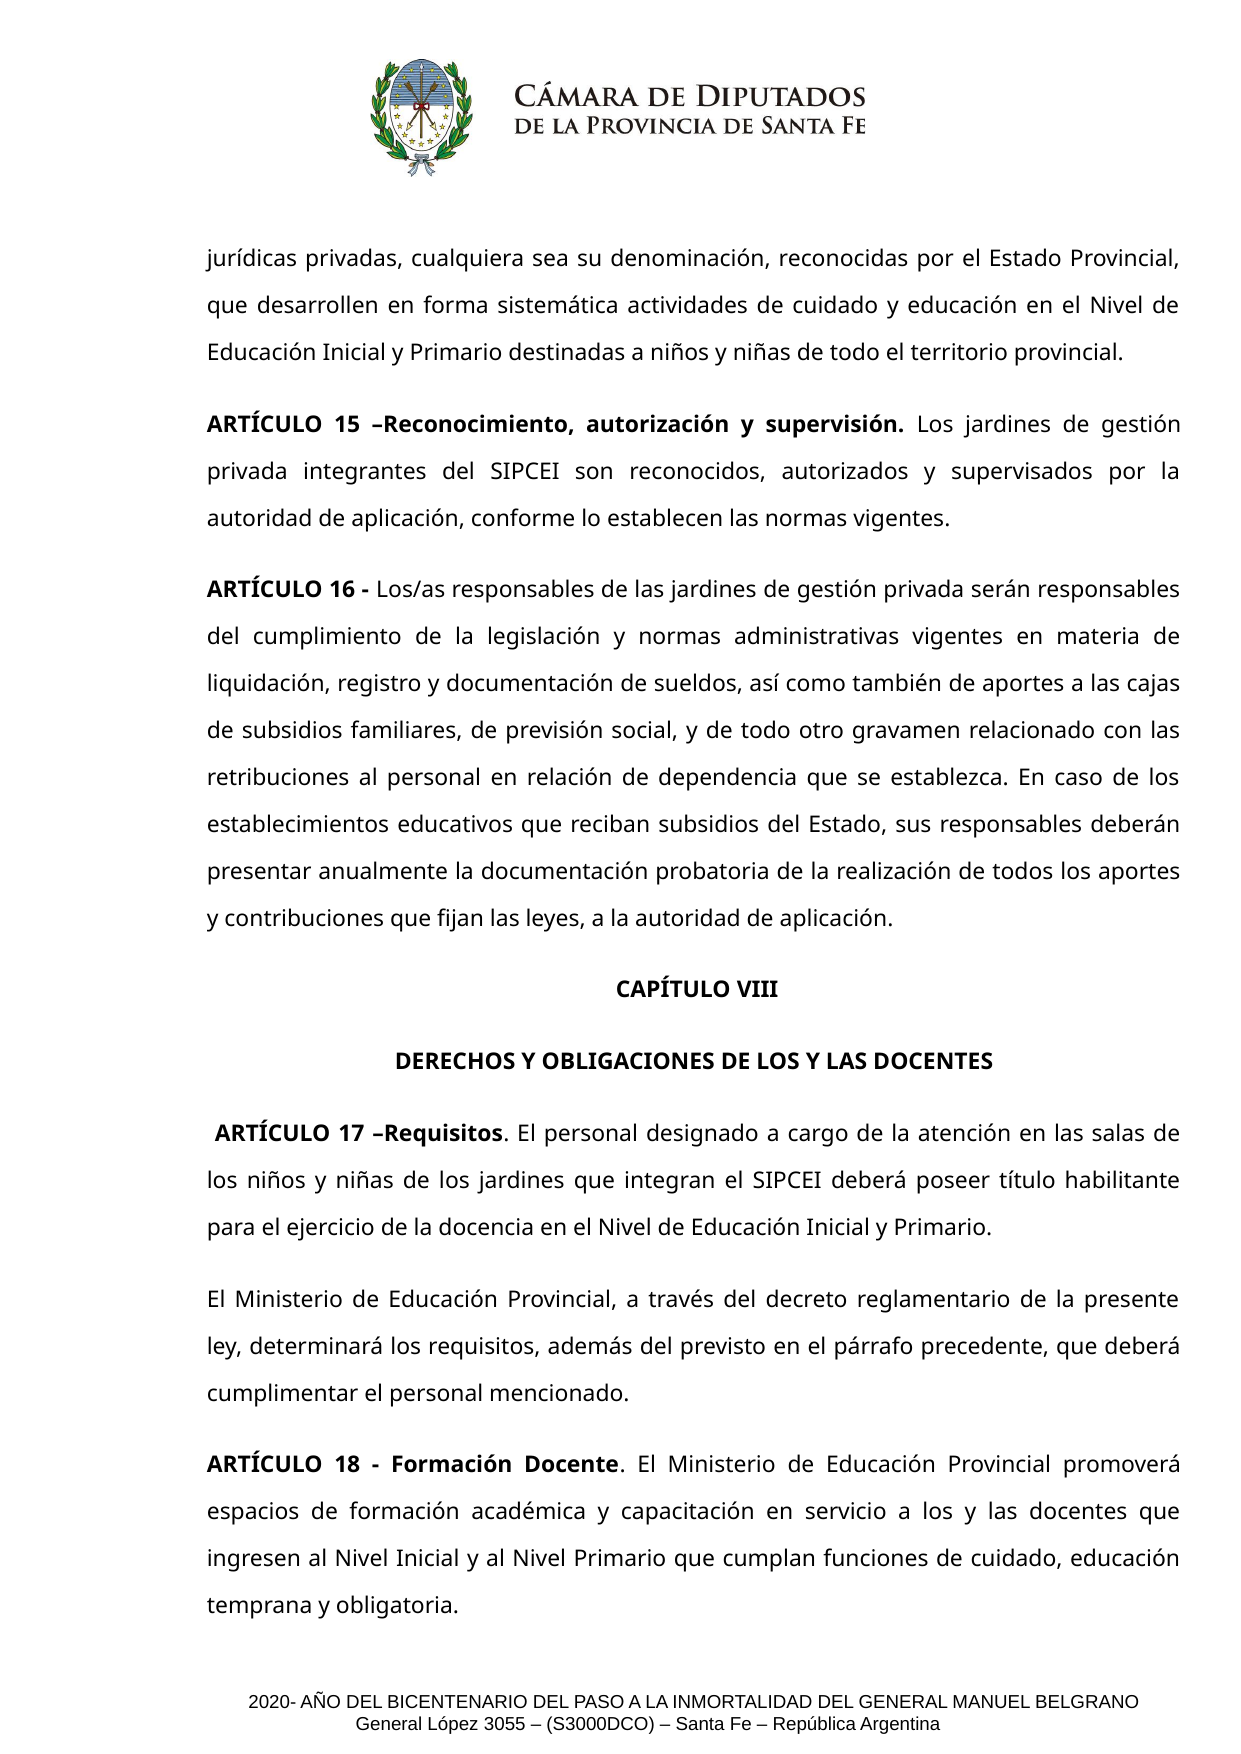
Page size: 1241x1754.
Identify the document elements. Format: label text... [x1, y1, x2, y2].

text ARTÍCULO 18 - Formación Docente. El Ministerio de Educación Provincial promoverá espacios de formación académica y capacitación en servicio a los y las docentes que ingresen al Nivel Inicial y al Nivel Primario que cumplan funciones de cuidado, educación temprana y obligatoria. [207, 1448, 1181, 1620]
picture [370, 59, 866, 181]
text El Ministerio de Educación Provincial, a través del decreto reglamentario de la presente ley, determinará los requisitos, además del previsto en el párrafo precedente, que deberá cumplimentar el personal mencionado. [207, 1283, 1181, 1408]
text ARTÍCULO 17 –Requisitos. El personal designado a cargo de la atención en las salas de los niños y niñas de los jardines que integran el SIPCEI deberá poseer título habilitante para el ejercicio de la docencia en el Nivel de Educación Inicial y Primario. [207, 1117, 1181, 1242]
text DERECHOS Y OBLIGACIONES DE LOS Y LAS DOCENTES [207, 1045, 1181, 1077]
text ARTÍCULO 16 - Los/as responsables de las jardines de gestión privada serán responsables del cumplimiento de la legislación y normas administrativas vigentes en materia de liquidación, registro y documentación de sueldos, así como también de aportes a las cajas de subsidios familiares, de previsión social, y de todo otro gravamen relacionado con las retribuciones al personal en relación de dependencia que se establezca. En caso de los establecimientos educativos que reciban subsidios del Estado, sus responsables deberán presentar anualmente la documentación probatoria de la realización de todos los aportes y contribuciones que fijan las leyes, a la autoridad de aplicación. [207, 573, 1181, 933]
text ARTÍCULO 15 –Reconocimiento, autorización y supervisión. Los jardines de gestión privada integrantes del SIPCEI son reconocidos, autorizados y supervisados por la autoridad de aplicación, conforme lo establecen las normas vigentes. [207, 408, 1181, 533]
text CAPÍTULO VIII [207, 973, 1181, 1005]
text jurídicas privadas, cualquiera sea su denominación, reconocidas por el Estado Provincial, que desarrollen en forma sistemática actividades de cuidado y educación en el Nivel de Educación Inicial y Primario destinadas a niños y niñas de todo el territorio provincial. [207, 242, 1181, 367]
